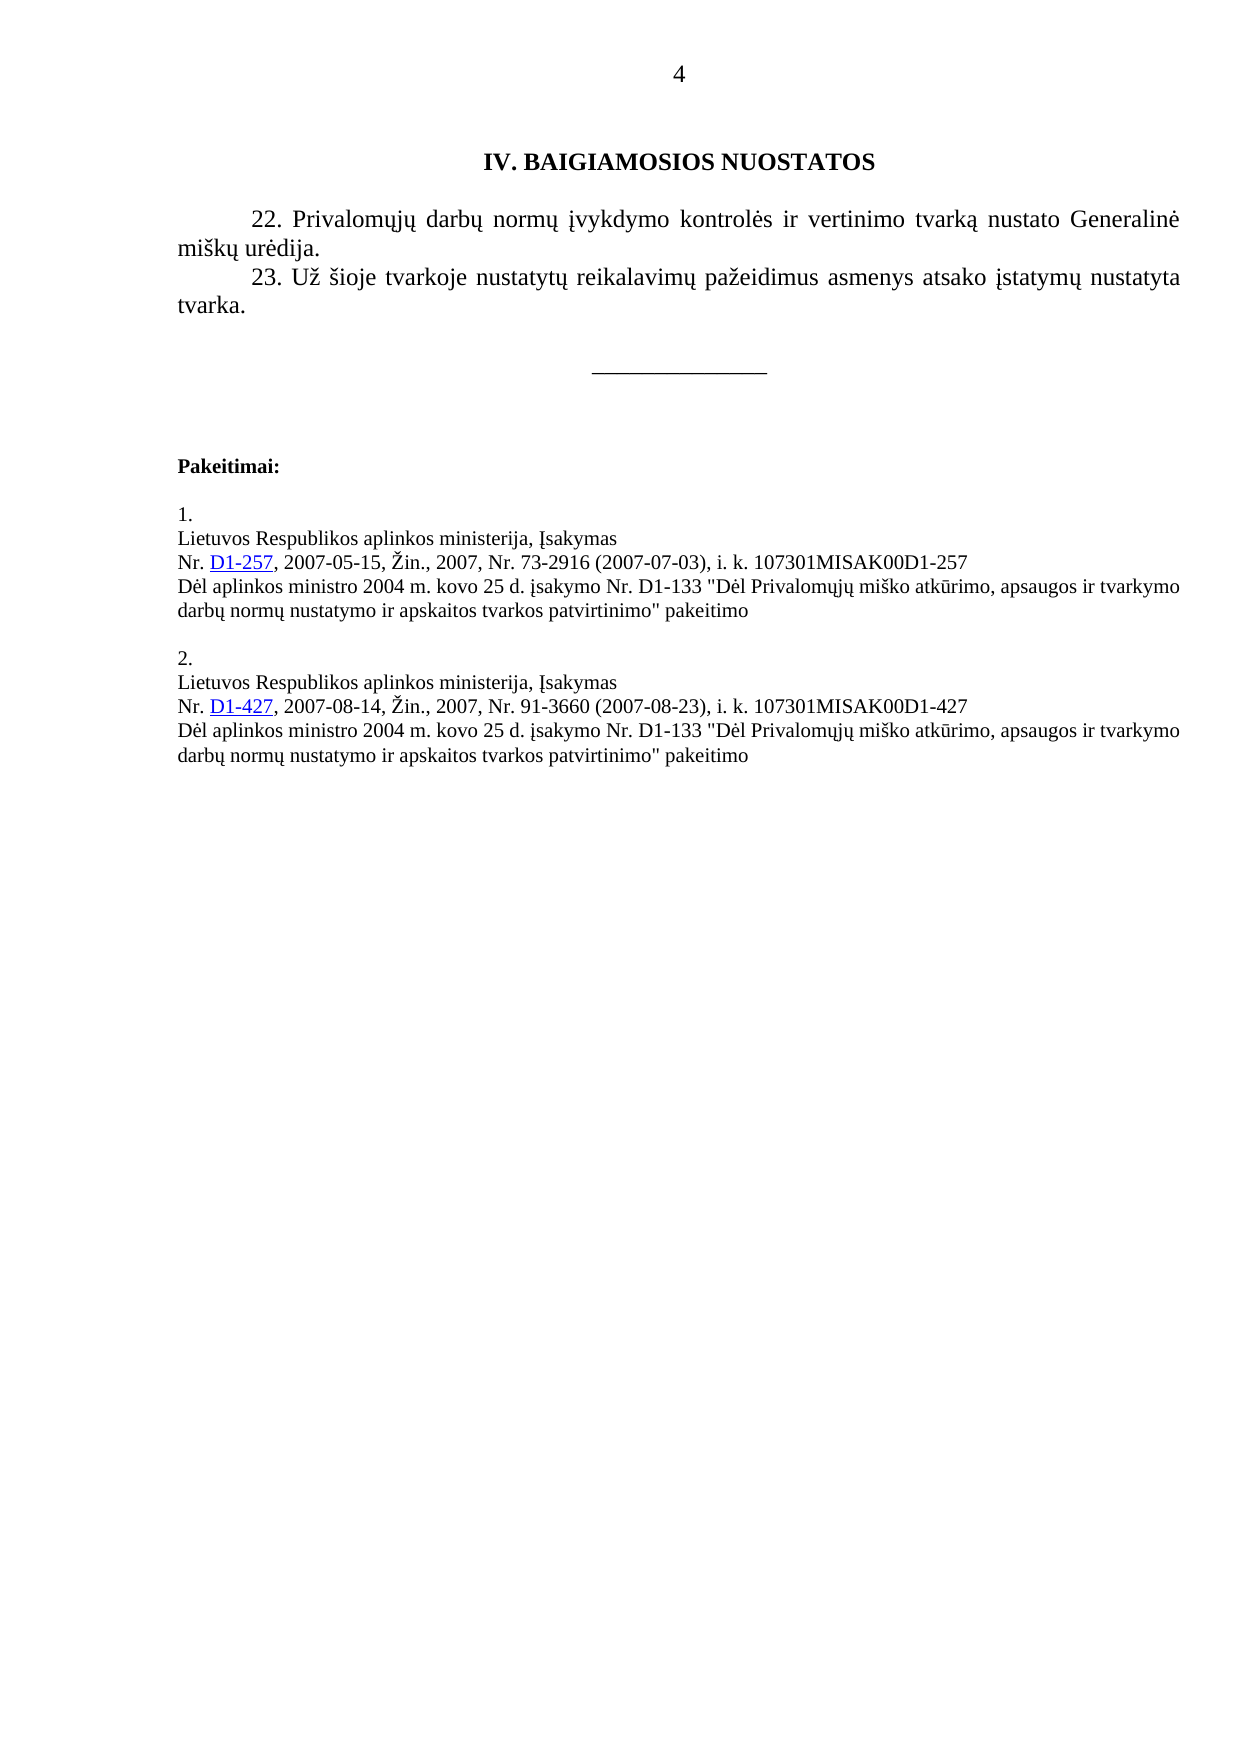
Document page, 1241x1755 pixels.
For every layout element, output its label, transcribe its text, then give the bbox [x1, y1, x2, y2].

text Nr. D1-257, 2007-05-15, Žin., 2007, Nr. 73-2916 (2007-07-03), i. k. 107301MISAK00D1-257 [177, 550, 1181, 574]
text Pakeitimai: [177, 454, 1181, 478]
text ______________ [177, 348, 1181, 377]
text IV. Baigiamosios nuostatos [177, 147, 1181, 176]
text 2. [177, 646, 1181, 670]
text 23. Už šioje tvarkoje nustatytų reikalavimų pažeidimus asmenys atsako įstatymų nustatyta tvarka. [177, 262, 1181, 319]
text Dėl aplinkos ministro 2004 m. kovo 25 d. įsakymo Nr. D1-133 "Dėl Privalomųjų miško atkūrimo, apsaugos ir tvarkymo darbų normų nustatymo ir apskaitos tvarkos patvirtinimo" pakeitimo [177, 574, 1181, 622]
text 1. [177, 502, 1181, 526]
text Lietuvos Respublikos aplinkos ministerija, Įsakymas [177, 526, 1181, 550]
text Nr. D1-427, 2007-08-14, Žin., 2007, Nr. 91-3660 (2007-08-23), i. k. 107301MISAK00D1-427 [177, 694, 1181, 718]
text Dėl aplinkos ministro 2004 m. kovo 25 d. įsakymo Nr. D1-133 "Dėl Privalomųjų miško atkūrimo, apsaugos ir tvarkymo darbų normų nustatymo ir apskaitos tvarkos patvirtinimo" pakeitimo [177, 718, 1181, 767]
text 22. Privalomųjų darbų normų įvykdymo kontrolės ir vertinimo tvarką nustato Generalinė miškų urėdija. [177, 204, 1181, 262]
text Lietuvos Respublikos aplinkos ministerija, Įsakymas [177, 670, 1181, 694]
